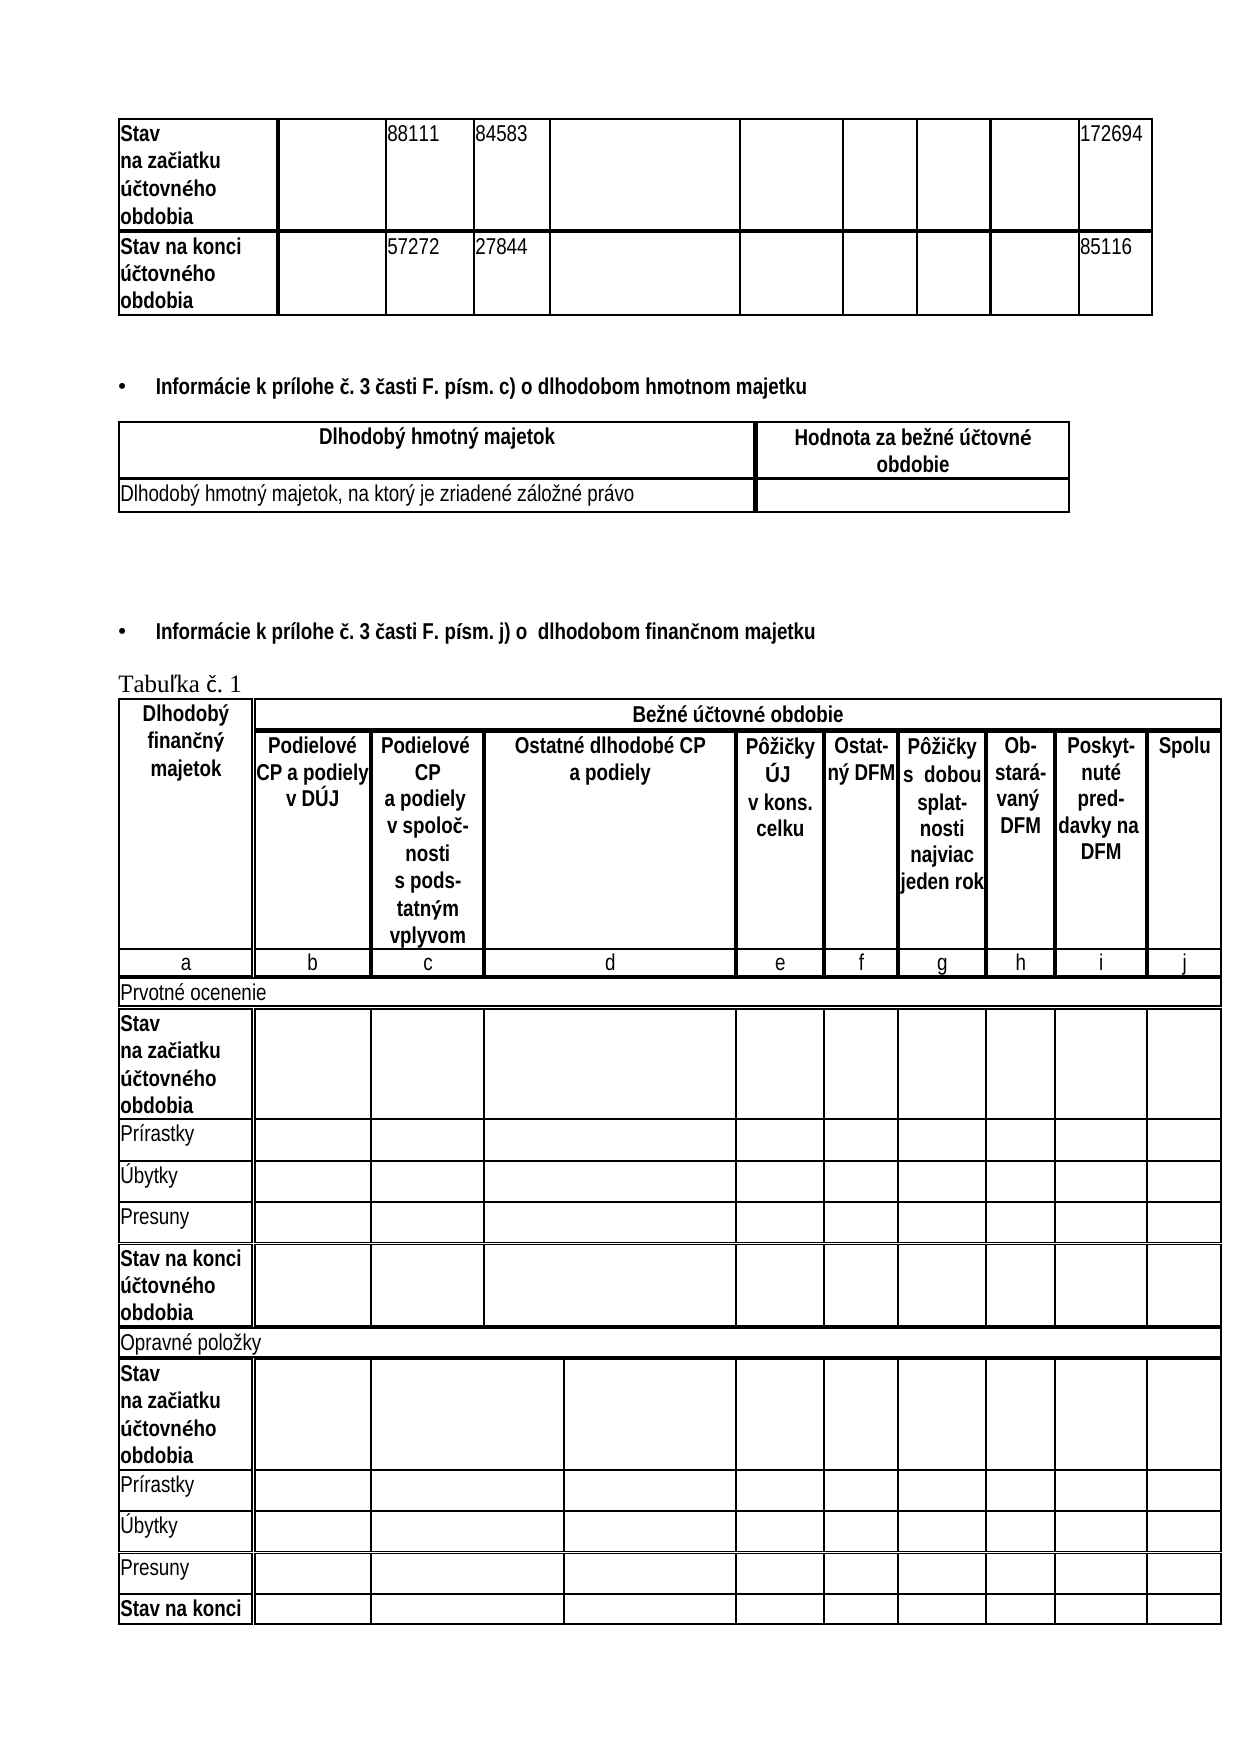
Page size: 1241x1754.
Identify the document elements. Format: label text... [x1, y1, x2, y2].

table_cell Úbytky [120, 1162, 251, 1201]
table_cell [987, 1360, 1054, 1469]
table_cell [899, 1512, 985, 1551]
table_cell [256, 1595, 370, 1623]
table_cell [737, 1554, 823, 1593]
table_cell [825, 1512, 897, 1551]
table_cell [899, 1245, 985, 1325]
table_cell [1148, 1203, 1220, 1242]
table_cell [737, 1471, 823, 1510]
table_cell [992, 120, 1078, 229]
table_cell [987, 1203, 1054, 1242]
table_cell [825, 1471, 897, 1510]
table_cell [1148, 1162, 1220, 1201]
table_cell [844, 120, 916, 229]
table_cell [372, 1554, 563, 1593]
table_cell [372, 1360, 563, 1469]
table_cell [737, 1162, 823, 1201]
table_cell j [1149, 950, 1220, 975]
table_cell [565, 1554, 735, 1593]
table_cell [1056, 1360, 1146, 1469]
table_cell [1056, 1245, 1146, 1325]
table_cell Ob-stará-vaný DFM [988, 733, 1053, 948]
table_cell [899, 1471, 985, 1510]
table_cell Stav na začiatku účtovného obdobia [120, 120, 276, 229]
table_cell [825, 1360, 897, 1469]
table_cell [825, 1010, 897, 1118]
table_cell [737, 1595, 823, 1623]
table_cell [256, 1245, 370, 1325]
table_cell [737, 1120, 823, 1160]
table_cell [741, 120, 842, 229]
table_cell Opravné položky [120, 1329, 1220, 1356]
table_cell [280, 120, 385, 229]
table_cell Úbytky [120, 1512, 251, 1551]
table_cell [825, 1162, 897, 1201]
table_cell Prírastky [120, 1471, 251, 1510]
table_cell [741, 233, 842, 314]
table_cell [1148, 1512, 1220, 1551]
table_cell Podielové CP a podiely v DÚJ [256, 733, 369, 948]
table_cell [737, 1512, 823, 1551]
table_cell [1148, 1471, 1220, 1510]
table_cell Spolu [1149, 733, 1220, 948]
table_cell [565, 1360, 735, 1469]
table_cell [992, 233, 1078, 314]
table_cell [551, 120, 739, 229]
table_cell e [738, 950, 822, 975]
table_cell f [826, 950, 896, 975]
table_cell [825, 1595, 897, 1623]
table_cell [372, 1203, 483, 1242]
table_cell [1056, 1203, 1146, 1242]
table_cell [1148, 1554, 1220, 1593]
table_cell b [256, 950, 369, 975]
table_cell 84583 [475, 120, 549, 229]
table_cell [1056, 1120, 1146, 1160]
table_cell [899, 1162, 985, 1201]
table_cell 85116 [1080, 233, 1151, 314]
table_cell [256, 1010, 370, 1118]
table_cell Ostat-ný DFM [826, 733, 896, 948]
table_cell Presuny [120, 1554, 251, 1593]
table_cell [1056, 1554, 1146, 1593]
table_cell [987, 1471, 1054, 1510]
table_cell [372, 1162, 483, 1201]
table_cell [825, 1120, 897, 1160]
table_cell Poskyt-nuté pred-davky na DFM [1057, 733, 1145, 948]
table_cell [987, 1595, 1054, 1623]
table_cell Ostatné dlhodobé CP a podiely [486, 733, 734, 948]
table_cell Stav na konci účtovného obdobia [120, 1245, 251, 1325]
table_cell [899, 1120, 985, 1160]
table_cell [280, 233, 385, 314]
table_cell [256, 1162, 370, 1201]
table_cell Dlhodobý hmotný majetok, na ktorý je zriadené záložné právo [120, 480, 753, 511]
table_cell [899, 1554, 985, 1593]
table_cell [987, 1010, 1054, 1118]
table_cell [737, 1203, 823, 1242]
table_cell [565, 1471, 735, 1510]
table_cell [737, 1010, 823, 1118]
table_header Dlhodobý finančný majetok [120, 700, 251, 948]
table_cell [1056, 1595, 1146, 1623]
table_cell d [486, 950, 734, 975]
table_cell g [900, 950, 984, 975]
table_cell 27844 [475, 233, 549, 314]
table_cell [758, 480, 1068, 511]
table_cell [256, 1360, 370, 1469]
table_cell a [120, 950, 251, 975]
table_cell [256, 1471, 370, 1510]
table_cell [844, 233, 916, 314]
table_cell Pôžičky ÚJ v kons. celku [738, 733, 822, 948]
text Tabuľka č. 1 [118, 668, 1122, 698]
table_cell [372, 1595, 563, 1623]
table_cell [1148, 1360, 1220, 1469]
table_cell [372, 1120, 483, 1160]
table_cell [1148, 1245, 1220, 1325]
list Informácie k prílohe č. 3 časti F. písm. j) o dlhodobom finančnom majetku [118, 617, 1122, 645]
table_cell c [373, 950, 482, 975]
table_cell [1056, 1512, 1146, 1551]
table_cell [987, 1554, 1054, 1593]
table_cell [899, 1360, 985, 1469]
table_cell Prírastky [120, 1120, 251, 1160]
table_cell [551, 233, 739, 314]
table_cell [256, 1512, 370, 1551]
table_cell [1056, 1162, 1146, 1201]
table_cell [987, 1120, 1054, 1160]
table_cell [485, 1245, 735, 1325]
table_cell [825, 1203, 897, 1242]
table_cell [372, 1512, 563, 1551]
table_cell Stav na začiatku účtovného obdobia [120, 1010, 251, 1118]
table_cell [1148, 1595, 1220, 1623]
table_cell Podielové CP a podiely v spoloč-nosti s pods-tatným vplyvom [373, 733, 482, 948]
table_cell Pôžičky s dobou splat-nosti najviac jeden rok [900, 733, 984, 948]
table_header Dlhodobý hmotný majetok [120, 423, 753, 477]
table_cell [918, 233, 989, 314]
table_cell [485, 1120, 735, 1160]
table_cell Stav na začiatku účtovného obdobia [120, 1360, 251, 1469]
table_cell [987, 1512, 1054, 1551]
table_cell [372, 1471, 563, 1510]
table_cell [825, 1554, 897, 1593]
table_cell Presuny [120, 1203, 251, 1242]
table_cell i [1057, 950, 1145, 975]
table_cell [1148, 1010, 1220, 1118]
table_cell [899, 1203, 985, 1242]
table_cell [485, 1162, 735, 1201]
table_cell Stav na konci účtovného obdobia [120, 233, 276, 314]
table_cell [256, 1203, 370, 1242]
table_cell [737, 1360, 823, 1469]
table_cell 57272 [387, 233, 473, 314]
table_cell Prvotné ocenenie [120, 979, 1220, 1005]
table_cell [899, 1010, 985, 1118]
table_cell [737, 1245, 823, 1325]
table_cell [899, 1595, 985, 1623]
table_cell [825, 1245, 897, 1325]
table_cell 172694 [1080, 120, 1151, 229]
table_cell [987, 1245, 1054, 1325]
table_cell [1056, 1010, 1146, 1118]
table_cell [256, 1120, 370, 1160]
table_cell Stav na konci [120, 1595, 251, 1623]
table_cell [987, 1162, 1054, 1201]
table_cell [372, 1245, 483, 1325]
table_cell [565, 1512, 735, 1551]
table_cell [485, 1010, 735, 1118]
table_cell [918, 120, 989, 229]
table_cell [565, 1595, 735, 1623]
table_cell [1056, 1471, 1146, 1510]
table_cell [372, 1010, 483, 1118]
table_cell [1148, 1120, 1220, 1160]
table_header Hodnota za bežné účtovné obdobie [758, 423, 1068, 477]
table_header Bežné účtovné obdobie [256, 700, 1220, 728]
table_cell h [988, 950, 1053, 975]
table_cell [485, 1203, 735, 1242]
table_cell [256, 1554, 370, 1593]
list Informácie k prílohe č. 3 časti F. písm. c) o dlhodobom hmotnom majetku [118, 372, 1122, 400]
table_cell 88111 [387, 120, 473, 229]
